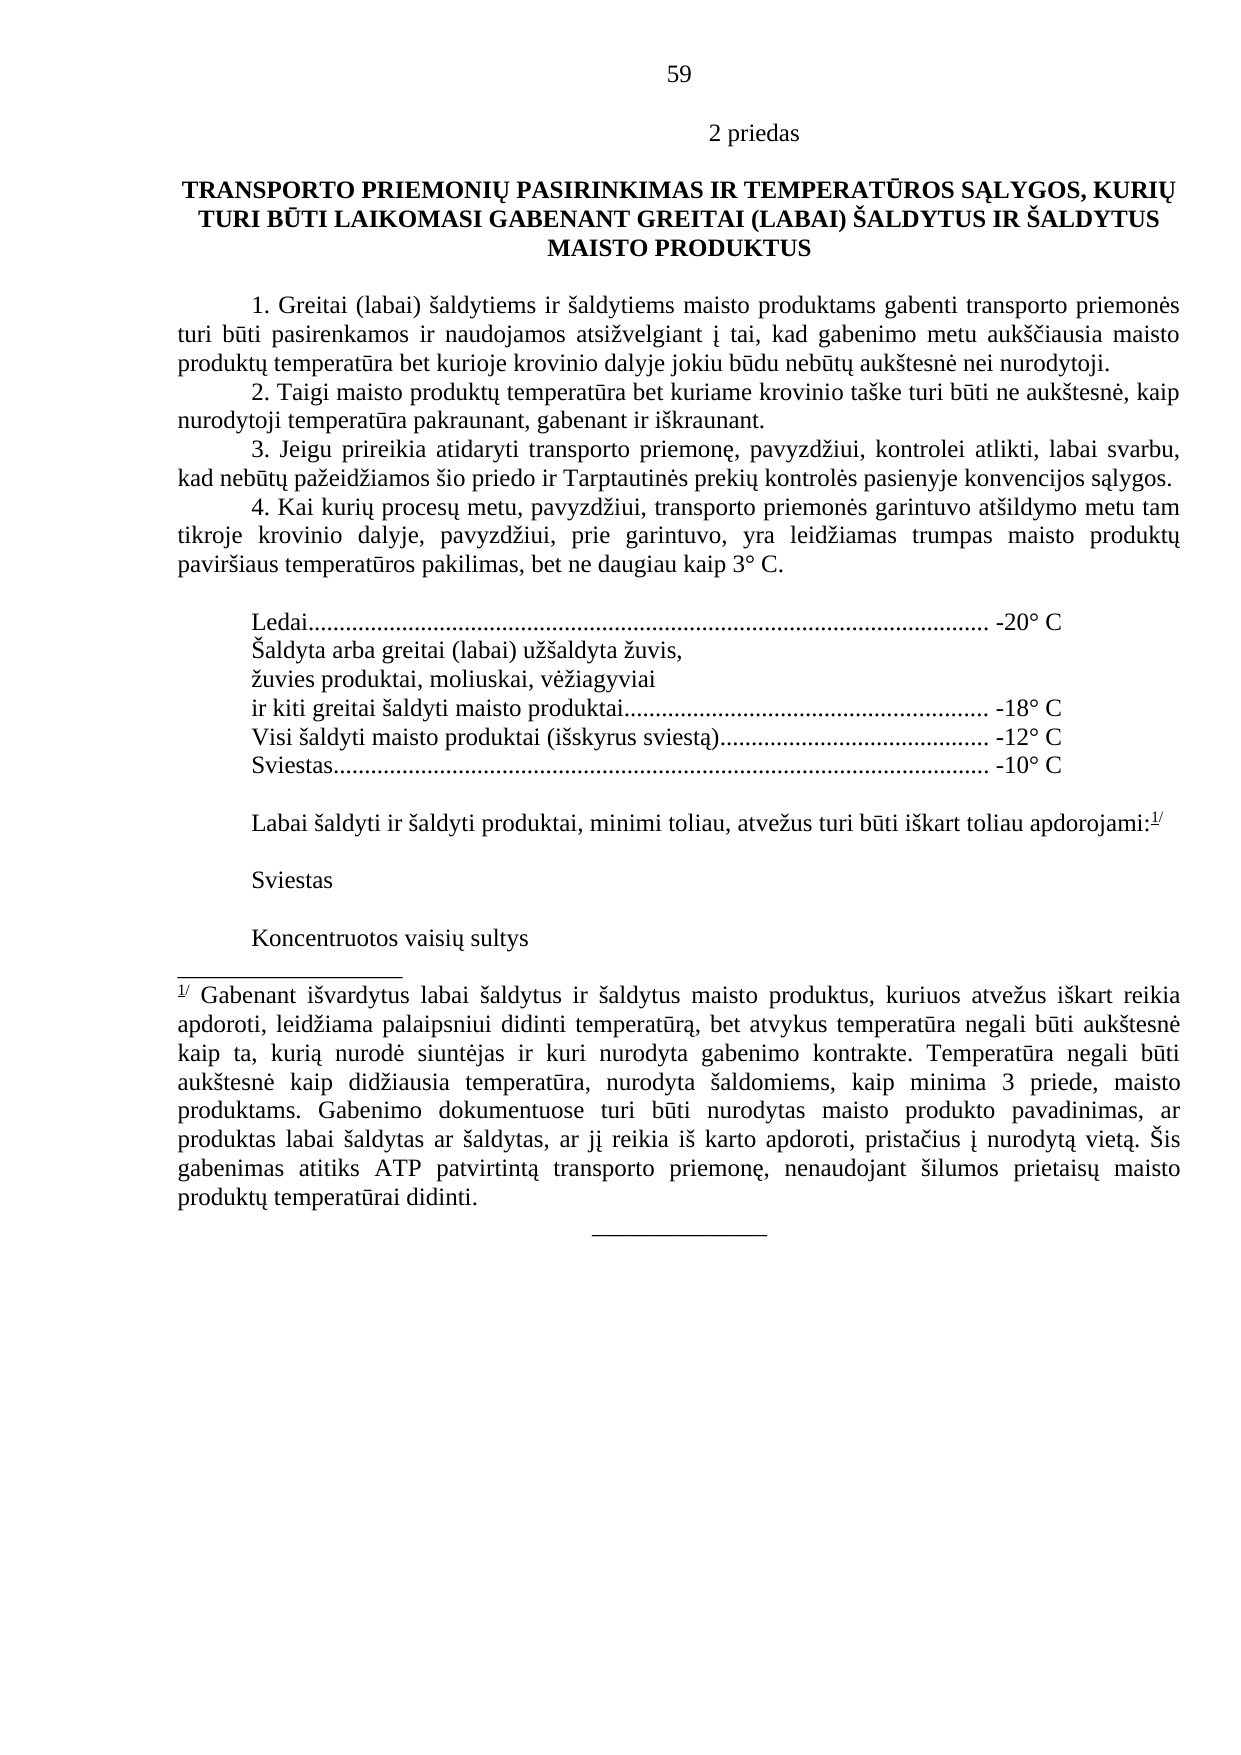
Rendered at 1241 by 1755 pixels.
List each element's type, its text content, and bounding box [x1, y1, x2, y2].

text Labai šaldyti ir šaldyti produktai, minimi toliau, atvežus turi būti iškart toliau apdorojami:1/ [177, 808, 1181, 837]
text TRANSPORTO PRIEMONIŲ PASIRINKIMAS IR TEMPERATŪROS SĄLYGOS, KURIŲ TURI BŪTI LAIKOMASI GABENANT GREITAI (LABAI) ŠALDYTUS IR ŠALDYTUS MAISTO PRODUKTUS [177, 176, 1181, 262]
text žuvies produktai, moliuskai, vėžiagyviai [177, 664, 1181, 693]
text Ledai. -20° C [177, 607, 1181, 636]
text ______________ [177, 1211, 1181, 1239]
text 4. Kai kurių procesų metu, pavyzdžiui, transporto priemonės garintuvo atšildymo metu tam tikroje krovinio dalyje, pavyzdžiui, prie garintuvo, yra leidžiamas trumpas maisto produktų paviršiaus temperatūros pakilimas, bet ne daugiau kaip 3° C. [177, 492, 1181, 578]
text __________________ [177, 952, 1181, 981]
text ir kiti greitai šaldyti maisto produktai. -18° C [177, 693, 1181, 722]
text Šaldyta arba greitai (labai) užšaldyta žuvis, [177, 636, 1181, 664]
text Koncentruotos vaisių sultys [177, 923, 1181, 952]
text 3. Jeigu prireikia atidaryti transporto priemonę, pavyzdžiui, kontrolei atlikti, labai svarbu, kad nebūtų pažeidžiamos šio priedo ir Tarptautinės prekių kontrolės pasienyje konvencijos sąlygos. [177, 434, 1181, 492]
text 2 priedas [177, 118, 1181, 147]
text Sviestas. -10° C [177, 751, 1181, 779]
text Visi šaldyti maisto produktai (išskyrus sviestą) -12° C [177, 722, 1181, 751]
text 2. Taigi maisto produktų temperatūra bet kuriame krovinio taške turi būti ne aukštesnė, kaip nurodytoji temperatūra pakraunant, gabenant ir iškraunant. [177, 377, 1181, 434]
text Sviestas [177, 866, 1181, 894]
text 1. Greitai (labai) šaldytiems ir šaldytiems maisto produktams gabenti transporto priemonės turi būti pasirenkamos ir naudojamos atsižvelgiant į tai, kad gabenimo metu aukščiausia maisto produktų temperatūra bet kurioje krovinio dalyje jokiu būdu nebūtų aukštesnė nei nurodytoji. [177, 291, 1181, 377]
text 1/ Gabenant išvardytus labai šaldytus ir šaldytus maisto produktus, kuriuos atvežus iškart reikia apdoroti, leidžiama palaipsniui didinti temperatūrą, bet atvykus temperatūra negali būti aukštesnė kaip ta, kurią nurodė siuntėjas ir kuri nurodyta gabenimo kontrakte. Temperatūra negali būti aukštesnė kaip didžiausia temperatūra, nurodyta šaldomiems, kaip minima 3 priede, maisto produktams. Gabenimo dokumentuose turi būti nurodytas maisto produkto pavadinimas, ar produktas labai šaldytas ar šaldytas, ar jį reikia iš karto apdoroti, pristačius į nurodytą vietą. Šis gabenimas atitiks ATP patvirtintą transporto priemonę, nenaudojant šilumos prietaisų maisto produktų temperatūrai didinti. [177, 981, 1181, 1211]
